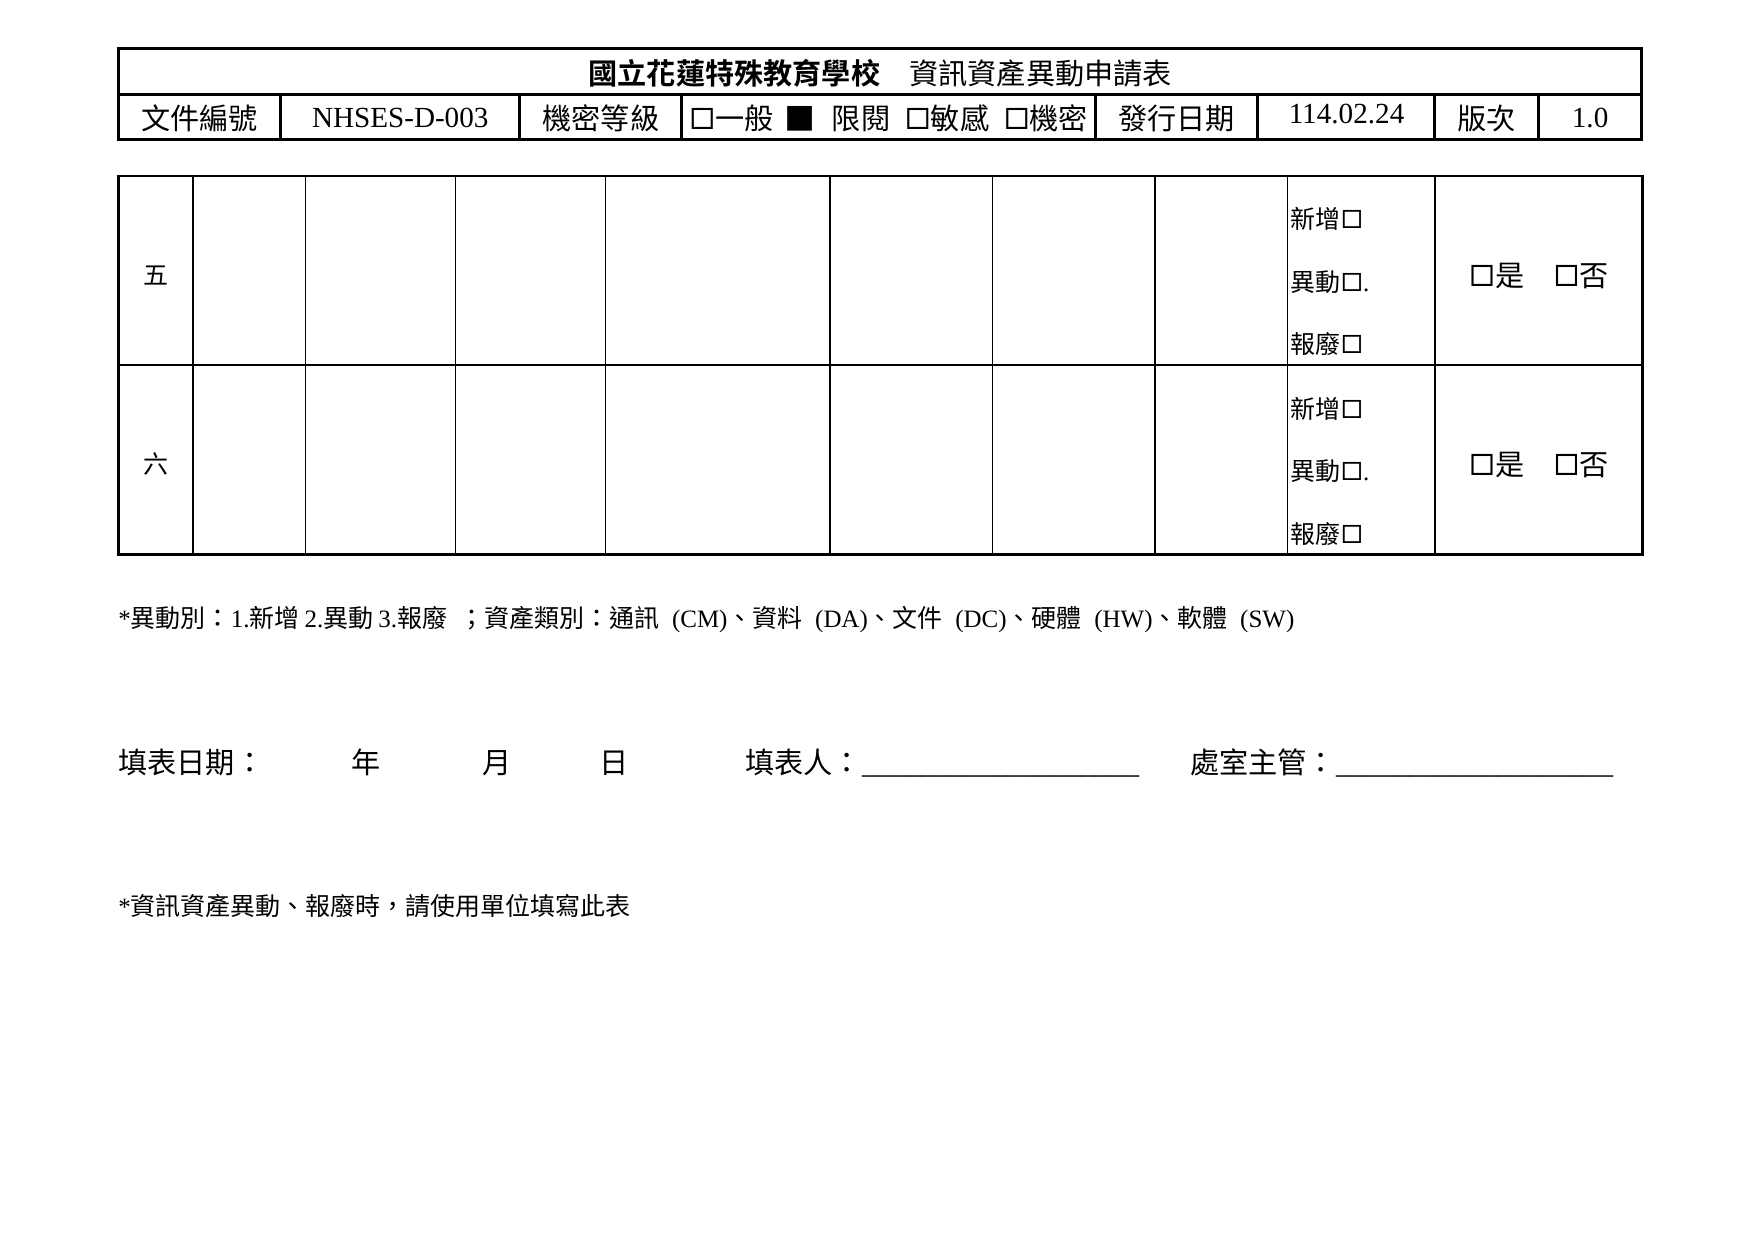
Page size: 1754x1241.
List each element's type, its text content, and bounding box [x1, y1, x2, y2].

table_cell [306, 366, 455, 553]
table_cell [306, 177, 455, 364]
table_cell 六 [120, 366, 192, 553]
table_cell 是 否 [1436, 366, 1641, 553]
table_cell [831, 177, 992, 364]
table_cell [456, 366, 605, 553]
table_cell [1156, 366, 1287, 553]
table_cell 新增 異動. 報廢 [1288, 366, 1434, 553]
table_cell [606, 177, 829, 364]
table_cell [993, 177, 1154, 364]
table_cell [194, 366, 305, 553]
table_cell 新增 異動. 報廢 [1288, 177, 1434, 364]
table_cell 是 否 [1436, 177, 1641, 364]
text *異動別：1.新增2.異動3.報廢 ；資產類別：通訊 (CM)、資料 (DA)、文件 (DC)、硬體 (HW)、軟體 (SW) [118, 575, 1636, 637]
table_cell [1156, 177, 1287, 364]
table_cell [831, 366, 992, 553]
table_cell [194, 177, 305, 364]
text 填表日期： 年 月 日 填表人：___________________ 處室主管：___________________ [118, 719, 1636, 781]
table_cell [456, 177, 605, 364]
table_cell [993, 366, 1154, 553]
table_cell [606, 366, 829, 553]
text *資訊資產異動、報廢時，請使用單位填寫此表 [118, 862, 1636, 925]
table_cell 五 [120, 177, 192, 364]
